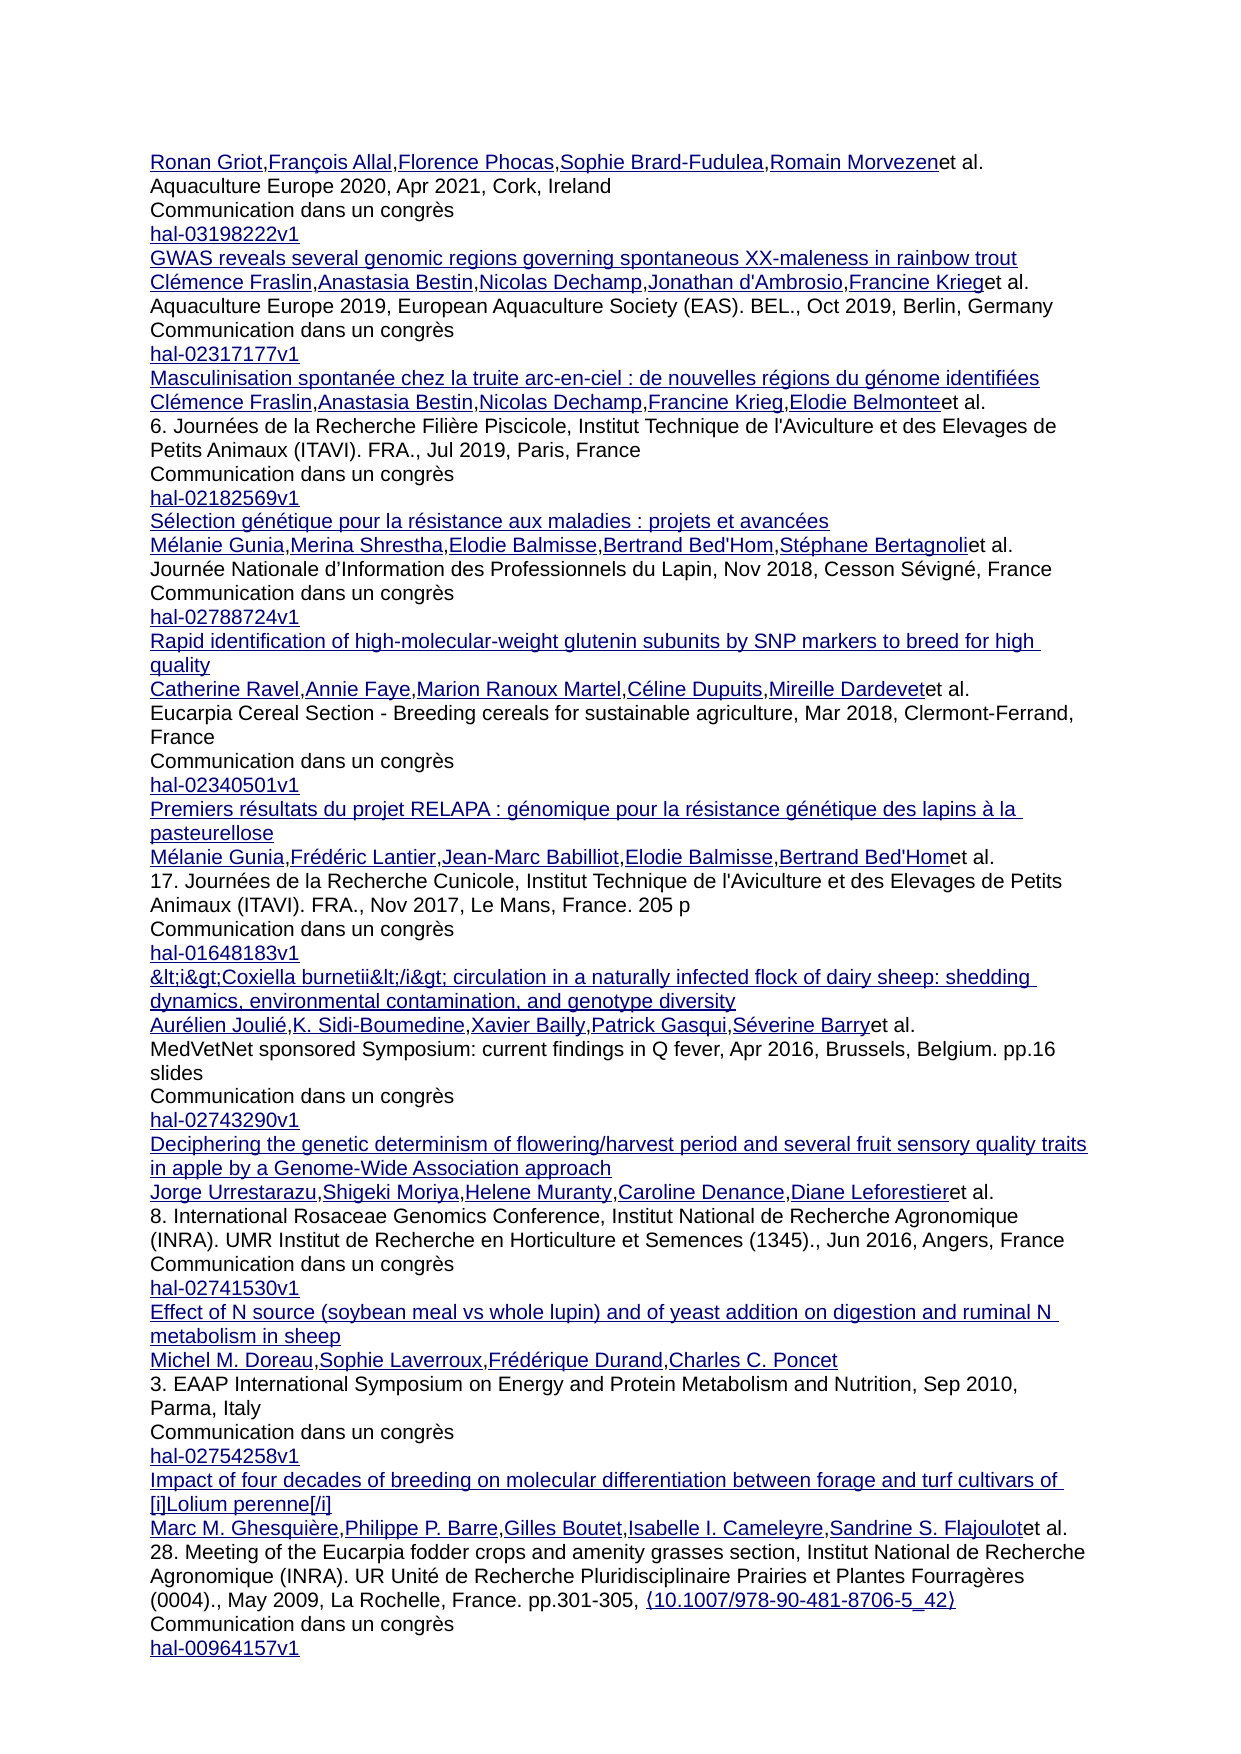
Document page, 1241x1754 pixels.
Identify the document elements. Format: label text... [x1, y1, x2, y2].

table_cell Impact of four decades of breeding on molecular differentiation between forage and turf cultivars of [i]Lolium perenne[/i] Marc M. Ghesquière,Philippe P. Barre,Gilles Boutet,Isabelle I. Cameleyre,Sandrine S. Flajoulotet al. 28. Meeting of the Eucarpia fodder crops and amenity grasses section, Institut National de Recherche Agronomique (INRA). UR Unité de Recherche Pluridisciplinaire Prairies et Plantes Fourragères (0004)., May 2009, La Rochelle, France. pp.301-305, ⟨10.1007/978-90-481-8706-5_42⟩ Communication dans un congrès hal-00964157v1 [150, 1468, 1090, 1659]
table_cell Rapid identification of high-molecular-weight glutenin subunits by SNP markers to breed for high quality Catherine Ravel,Annie Faye,Marion Ranoux Martel,Céline Dupuits,Mireille Dardevetet al. Eucarpia Cereal Section - Breeding cereals for sustainable agriculture, Mar 2018, Clermont-Ferrand, France Communication dans un congrès hal-02340501v1 [150, 629, 1090, 797]
table_cell Effect of N source (soybean meal vs whole lupin) and of yeast addition on digestion and ruminal N metabolism in sheep Michel M. Doreau,Sophie Laverroux,Frédérique Durand,Charles C. Poncet 3. EAAP International Symposium on Energy and Protein Metabolism and Nutrition, Sep 2010, Parma, Italy Communication dans un congrès hal-02754258v1 [150, 1300, 1090, 1468]
table_cell Ronan Griot,François Allal,Florence Phocas,Sophie Brard-Fudulea,Romain Morvezenet al. Aquaculture Europe 2020, Apr 2021, Cork, Ireland Communication dans un congrès hal-03198222v1 [150, 150, 1090, 246]
table_cell Deciphering the genetic determinism of flowering/harvest period and several fruit sensory quality traits in apple by a Genome-Wide Association approach Jorge Urrestarazu,Shigeki Moriya,Helene Muranty,Caroline Denance,Diane Leforestieret al. 8. International Rosaceae Genomics Conference, Institut National de Recherche Agronomique (INRA). UMR Institut de Recherche en Horticulture et Semences (1345)., Jun 2016, Angers, France Communication dans un congrès hal-02741530v1 [150, 1132, 1090, 1300]
table_cell GWAS reveals several genomic regions governing spontaneous XX-maleness in rainbow trout Clémence Fraslin,Anastasia Bestin,Nicolas Dechamp,Jonathan d'Ambrosio,Francine Krieget al. Aquaculture Europe 2019, European Aquaculture Society (EAS). BEL., Oct 2019, Berlin, Germany Communication dans un congrès hal-02317177v1 [150, 246, 1090, 366]
table_cell Sélection génétique pour la résistance aux maladies : projets et avancées Mélanie Gunia,Merina Shrestha,Elodie Balmisse,Bertrand Bed'Hom,Stéphane Bertagnoliet al. Journée Nationale d’Information des Professionnels du Lapin, Nov 2018, Cesson Sévigné, France Communication dans un congrès hal-02788724v1 [150, 509, 1090, 629]
table_cell &lt;i&gt;Coxiella burnetii&lt;/i&gt; circulation in a naturally infected flock of dairy sheep: shedding dynamics, environmental contamination, and genotype diversity Aurélien Joulié,K. Sidi-Boumedine,Xavier Bailly,Patrick Gasqui,Séverine Barryet al. MedVetNet sponsored Symposium: current findings in Q fever, Apr 2016, Brussels, Belgium. pp.16 slides Communication dans un congrès hal-02743290v1 [150, 965, 1090, 1132]
table_cell Premiers résultats du projet RELAPA : génomique pour la résistance génétique des lapins à la pasteurellose Mélanie Gunia,Frédéric Lantier,Jean-Marc Babilliot,Elodie Balmisse,Bertrand Bed'Homet al. 17. Journées de la Recherche Cunicole, Institut Technique de l'Aviculture et des Elevages de Petits Animaux (ITAVI). FRA., Nov 2017, Le Mans, France. 205 p Communication dans un congrès hal-01648183v1 [150, 797, 1090, 964]
table_cell Masculinisation spontanée chez la truite arc-en-ciel : de nouvelles régions du génome identifiées Clémence Fraslin,Anastasia Bestin,Nicolas Dechamp,Francine Krieg,Elodie Belmonteet al. 6. Journées de la Recherche Filière Piscicole, Institut Technique de l'Aviculture et des Elevages de Petits Animaux (ITAVI). FRA., Jul 2019, Paris, France Communication dans un congrès hal-02182569v1 [150, 366, 1090, 509]
